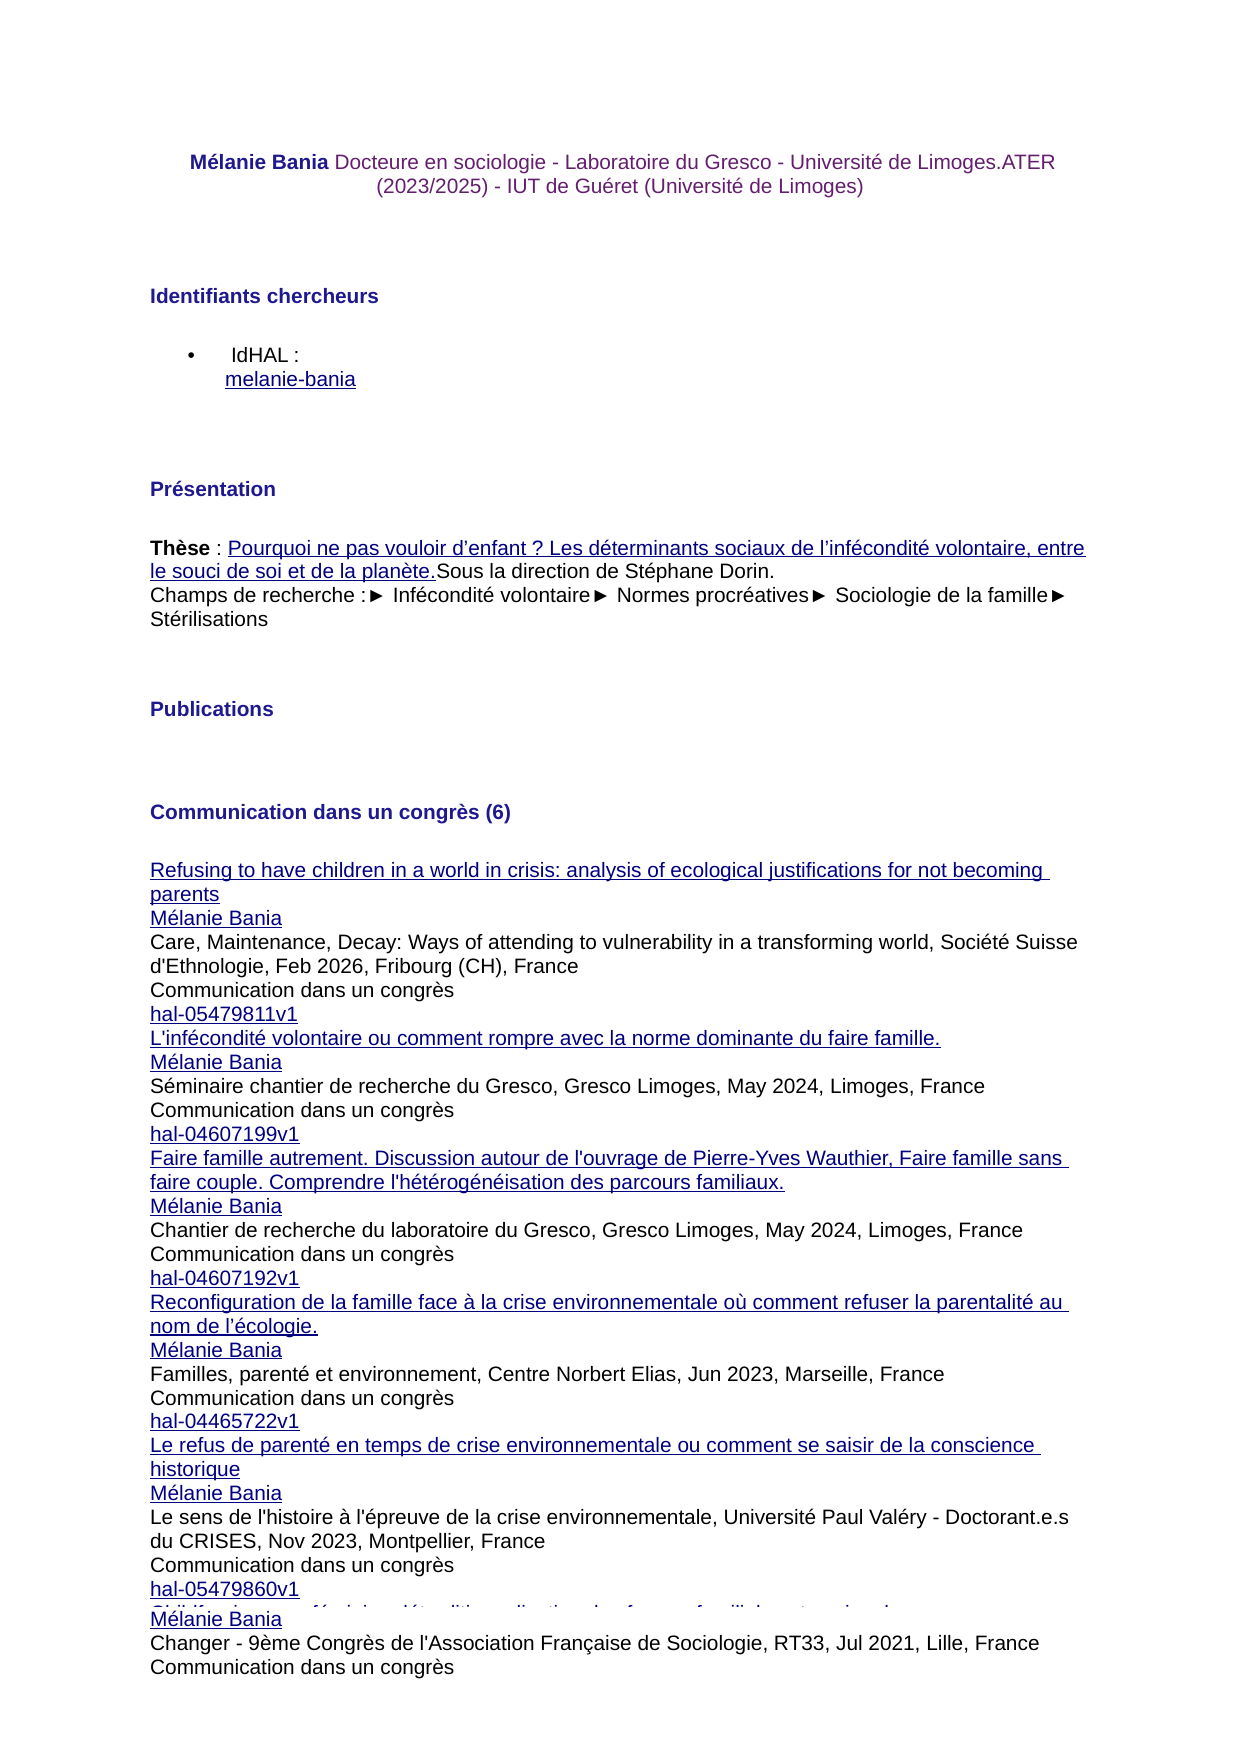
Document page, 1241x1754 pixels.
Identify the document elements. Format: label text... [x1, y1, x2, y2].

subtitle Identifiants chercheurs [150, 284, 1090, 308]
table_header Refusing to have children in a world in crisis: analysis of ecological justifications for not becoming parents Mélanie Bania Care, Maintenance, Decay: Ways of attending to vulnerability in a transforming world, Société Suisse d'Ethnologie, Feb 2026, Fribourg (CH), France Communication dans un congrès hal-05479811v1 [150, 858, 1090, 1026]
list IdHAL : [187, 343, 1090, 367]
text Champs de recherche :► Infécondité volontaire► Normes procréatives► Sociologie de la famille► Stérilisations [150, 583, 1090, 631]
table_cell Childfreeisme au féminin : détraditionnalisation des formes familiales et conjugales Mélanie Bania Changer - 9ème Congrès de l'Association Française de Sociologie, RT33, Jul 2021, Lille, France Communication dans un congrès hal-04468468v1 [150, 1601, 1090, 1679]
table_cell L'infécondité volontaire ou comment rompre avec la norme dominante du faire famille. Mélanie Bania Séminaire chantier de recherche du Gresco, Gresco Limoges, May 2024, Limoges, France Communication dans un congrès hal-04607199v1 [150, 1026, 1090, 1146]
table_cell Le refus de parenté en temps de crise environnementale ou comment se saisir de la conscience historique Mélanie Bania Le sens de l'histoire à l'épreuve de la crise environnementale, Université Paul Valéry - Doctorant.e.s du CRISES, Nov 2023, Montpellier, France Communication dans un congrès hal-05479860v1 [150, 1433, 1090, 1601]
list melanie-bania [187, 367, 1090, 391]
subtitle Publications [150, 697, 1090, 721]
table_cell Faire famille autrement. Discussion autour de l'ouvrage de Pierre-Yves Wauthier, Faire famille sans faire couple. Comprendre l'hétérogénéisation des parcours familiaux. Mélanie Bania Chantier de recherche du laboratoire du Gresco, Gresco Limoges, May 2024, Limoges, France Communication dans un congrès hal-04607192v1 [150, 1146, 1090, 1289]
subtitle Communication dans un congrès (6) [150, 800, 1090, 824]
subtitle Mélanie Bania Docteure en sociologie - Laboratoire du Gresco - Université de Limoges.ATER (2023/2025) - IUT de Guéret (Université de Limoges) [150, 150, 1090, 198]
subtitle Présentation [150, 477, 1090, 501]
text Thèse : Pourquoi ne pas vouloir d’enfant ? Les déterminants sociaux de l’infécondité volontaire, entre le souci de soi et de la planète.Sous la direction de Stéphane Dorin. [150, 535, 1090, 583]
table_cell Reconfiguration de la famille face à la crise environnementale où comment refuser la parentalité au nom de l’écologie. Mélanie Bania Familles, parenté et environnement, Centre Norbert Elias, Jun 2023, Marseille, France Communication dans un congrès hal-04465722v1 [150, 1290, 1090, 1433]
